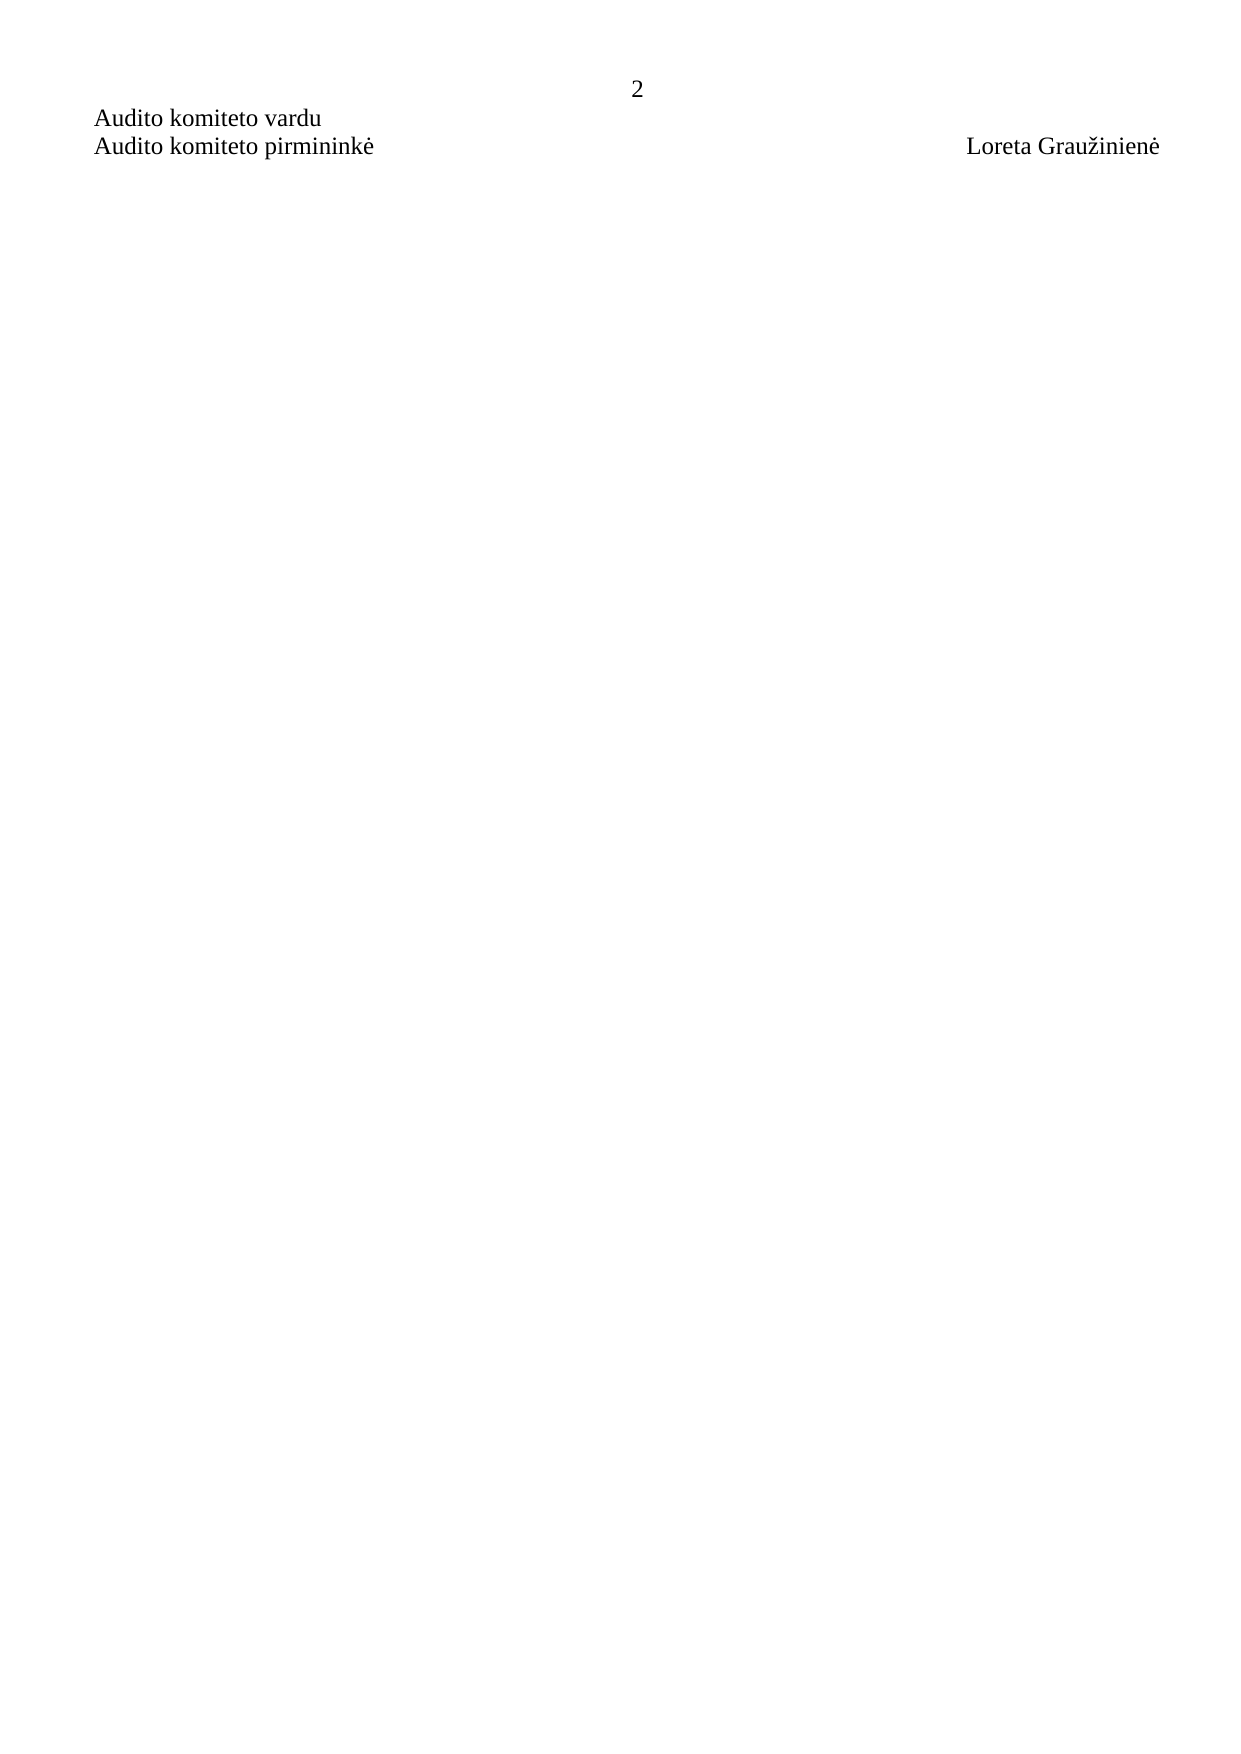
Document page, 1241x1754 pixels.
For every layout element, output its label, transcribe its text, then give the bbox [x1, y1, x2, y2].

text Audito komiteto pirmininkė Loreta Graužinienė [94, 131, 1181, 160]
text Audito komiteto vardu [94, 103, 1181, 131]
